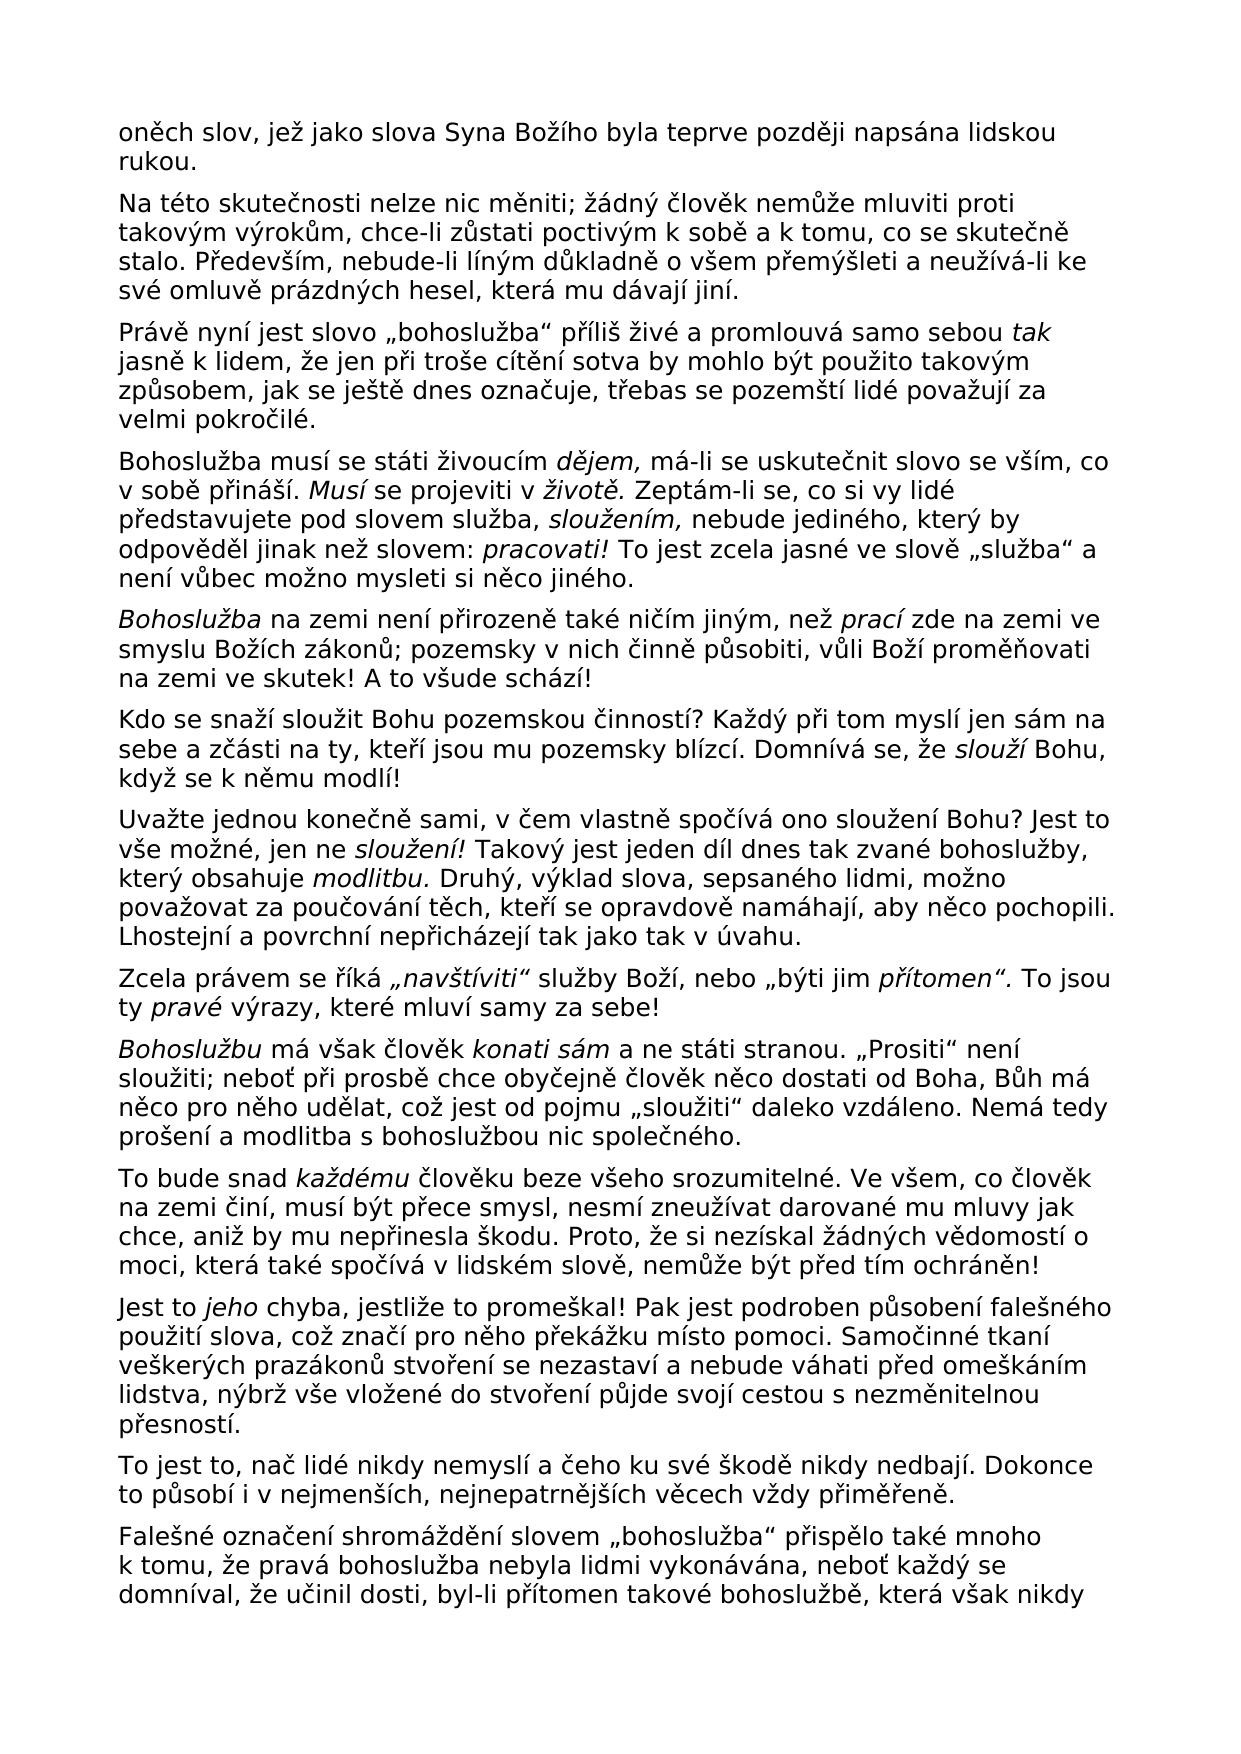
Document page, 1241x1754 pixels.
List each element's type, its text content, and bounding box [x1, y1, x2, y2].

text Bohoslužba musí se státi živoucím dějem, má-li se uskutečnit slovo se vším, co v sobě přináší. Musí se projeviti v životě. Zeptám-li se, co si vy lidé představujete pod slovem služba, sloužením, nebude jediného, který by odpověděl jinak než slovem: pracovati! To jest zcela jasné ve slově „služba“ a není vůbec možno mysleti si něco jiného. [118, 447, 1122, 593]
text Falešné označení shromáždění slovem „bohoslužba“ přispělo také mnoho k tomu, že pravá bohoslužba nebyla lidmi vykonávána, neboť každý se domníval, že učinil dosti, byl-li přítomen takové bohoslužbě, která však nikdy [118, 1522, 1122, 1610]
text Jest to jeho chyba, jestliže to promeškal! Pak jest podroben působení falešného použití slova, což značí pro něho překážku místo pomoci. Samočinné tkaní veškerých prazákonů stvoření se nezastaví a nebude váhati před omeškáním lidstva, nýbrž vše vložené do stvoření půjde svojí cestou s nezměnitelnou přesností. [118, 1293, 1122, 1439]
text Právě nyní jest slovo „bohoslužba“ příliš živé a promlouvá samo sebou tak jasně k lidem, že jen při troše cítění sotva by mohlo být použito takovým způsobem, jak se ještě dnes označuje, třebas se pozemští lidé považují za velmi pokročilé. [118, 318, 1122, 435]
text Kdo se snaží sloužit Bohu pozemskou činností? Každý při tom myslí jen sám na sebe a zčásti na ty, kteří jsou mu pozemsky blízcí. Domnívá se, že slouží Bohu, když se k němu modlí! [118, 706, 1122, 793]
text Zcela právem se říká „navštíviti“ služby Boží, nebo „býti jim přítomen“. To jsou ty pravé výrazy, které mluví samy za sebe! [118, 964, 1122, 1022]
text Bohoslužbu má však člověk konati sám a ne státi stranou. „Prositi“ není sloužiti; neboť při prosbě chce obyčejně člověk něco dostati od Boha, Bůh má něco pro něho udělat, což jest od pojmu „sloužiti“ daleko vzdáleno. Nemá tedy prošení a modlitba s bohoslužbou nic společného. [118, 1035, 1122, 1151]
text Uvažte jednou konečně sami, v čem vlastně spočívá ono sloužení Bohu? Jest to vše možné, jen ne sloužení! Takový jest jeden díl dnes tak zvané bohoslužby, který obsahuje modlitbu. Druhý, výklad slova, sepsaného lidmi, možno považovat za poučování těch, kteří se opravdově namáhají, aby něco pochopili. Lhostejní a povrchní nepřicházejí tak jako tak v úvahu. [118, 806, 1122, 951]
text To jest to, nač lidé nikdy nemyslí a čeho ku své škodě nikdy nedbají. Dokonce to působí i v nejmenších, nejnepatrnějších věcech vždy přiměřeně. [118, 1451, 1122, 1510]
text oněch slov, jež jako slova Syna Božího byla teprve později napsána lidskou rukou. [118, 118, 1122, 176]
text Na této skutečnosti nelze nic měniti; žádný člověk nemůže mluviti proti takovým výrokům, chce-li zůstati poctivým k sobě a k tomu, co se skutečně stalo. Především, nebude-li líným důkladně o všem přemýšleti a neužívá-li ke své omluvě prázdných hesel, která mu dávají jiní. [118, 189, 1122, 306]
text Bohoslužba na zemi není přirozeně také ničím jiným, než prací zde na zemi ve smyslu Božích zákonů; pozemsky v nich činně působiti, vůli Boží proměňovati na zemi ve skutek! A to všude schází! [118, 606, 1122, 693]
text To bude snad každému člověku beze všeho srozumitelné. Ve všem, co člověk na zemi činí, musí být přece smysl, nesmí zneužívat darované mu mluvy jak chce, aniž by mu nepřinesla škodu. Proto, že si nezískal žádných vědomostí o moci, která také spočívá v lidském slově, nemůže být před tím ochráněn! [118, 1164, 1122, 1281]
